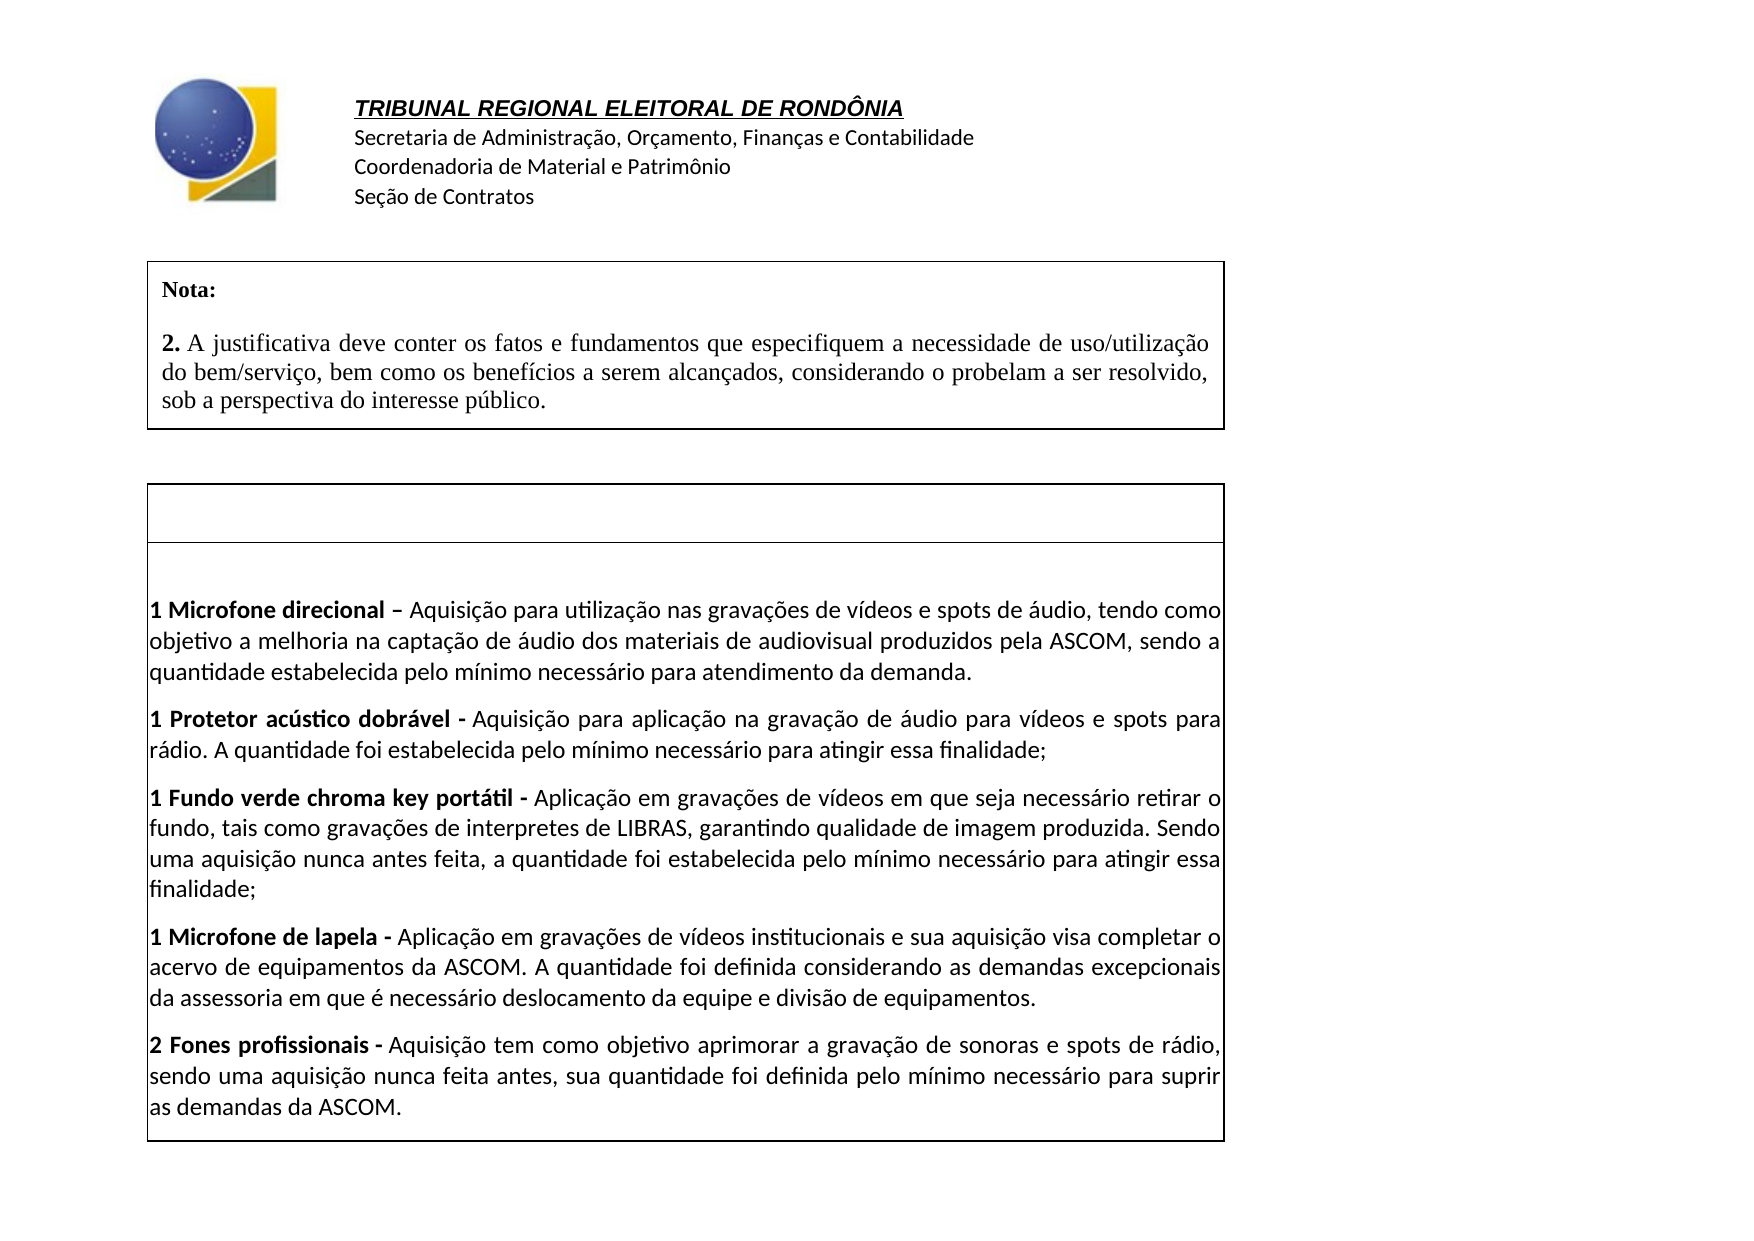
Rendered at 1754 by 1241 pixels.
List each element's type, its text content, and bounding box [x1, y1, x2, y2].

table_header [148, 485, 1223, 542]
table_cell 1 Microfone direcional – Aquisição para utilização nas gravações de vídeos e spots de áudio, tendo como objetivo a melhoria na captação de áudio dos materiais de audiovisual produzidos pela ASCOM, sendo a quantidade estabelecida pelo mínimo necessário para atendimento da demanda. 1 Protetor acústico dobrável - Aquisição para aplicação na gravação de áudio para vídeos e spots para rádio. A quantidade foi estabelecida pelo mínimo necessário para atingir essa finalidade; 1 Fundo verde chroma key portátil - Aplicação em gravações de vídeos em que seja necessário retirar o fundo, tais como gravações de interpretes de LIBRAS, garantindo qualidade de imagem produzida. Sendo uma aquisição nunca antes feita, a quantidade foi estabelecida pelo mínimo necessário para atingir essa finalidade; 1 Microfone de lapela - Aplicação em gravações de vídeos institucionais e sua aquisição visa completar o acervo de equipamentos da ASCOM. A quantidade foi definida considerando as demandas excepcionais da assessoria em que é necessário deslocamento da equipe e divisão de equipamentos. 2 Fones profissionais - Aquisição tem como objetivo aprimorar a gravação de sonoras e spots de rádio, sendo uma aquisição nunca feita antes, sua quantidade foi definida pelo mínimo necessário para suprir as demandas da ASCOM. [148, 543, 1223, 1140]
table_cell Nota: 2. A justificativa deve conter os fatos e fundamentos que especifiquem a necessidade de uso/utilização do bem/serviço, bem como os benefícios a serem alcançados, considerando o probelam a ser resolvido, sob a perspectiva do interesse público. [148, 262, 1223, 428]
